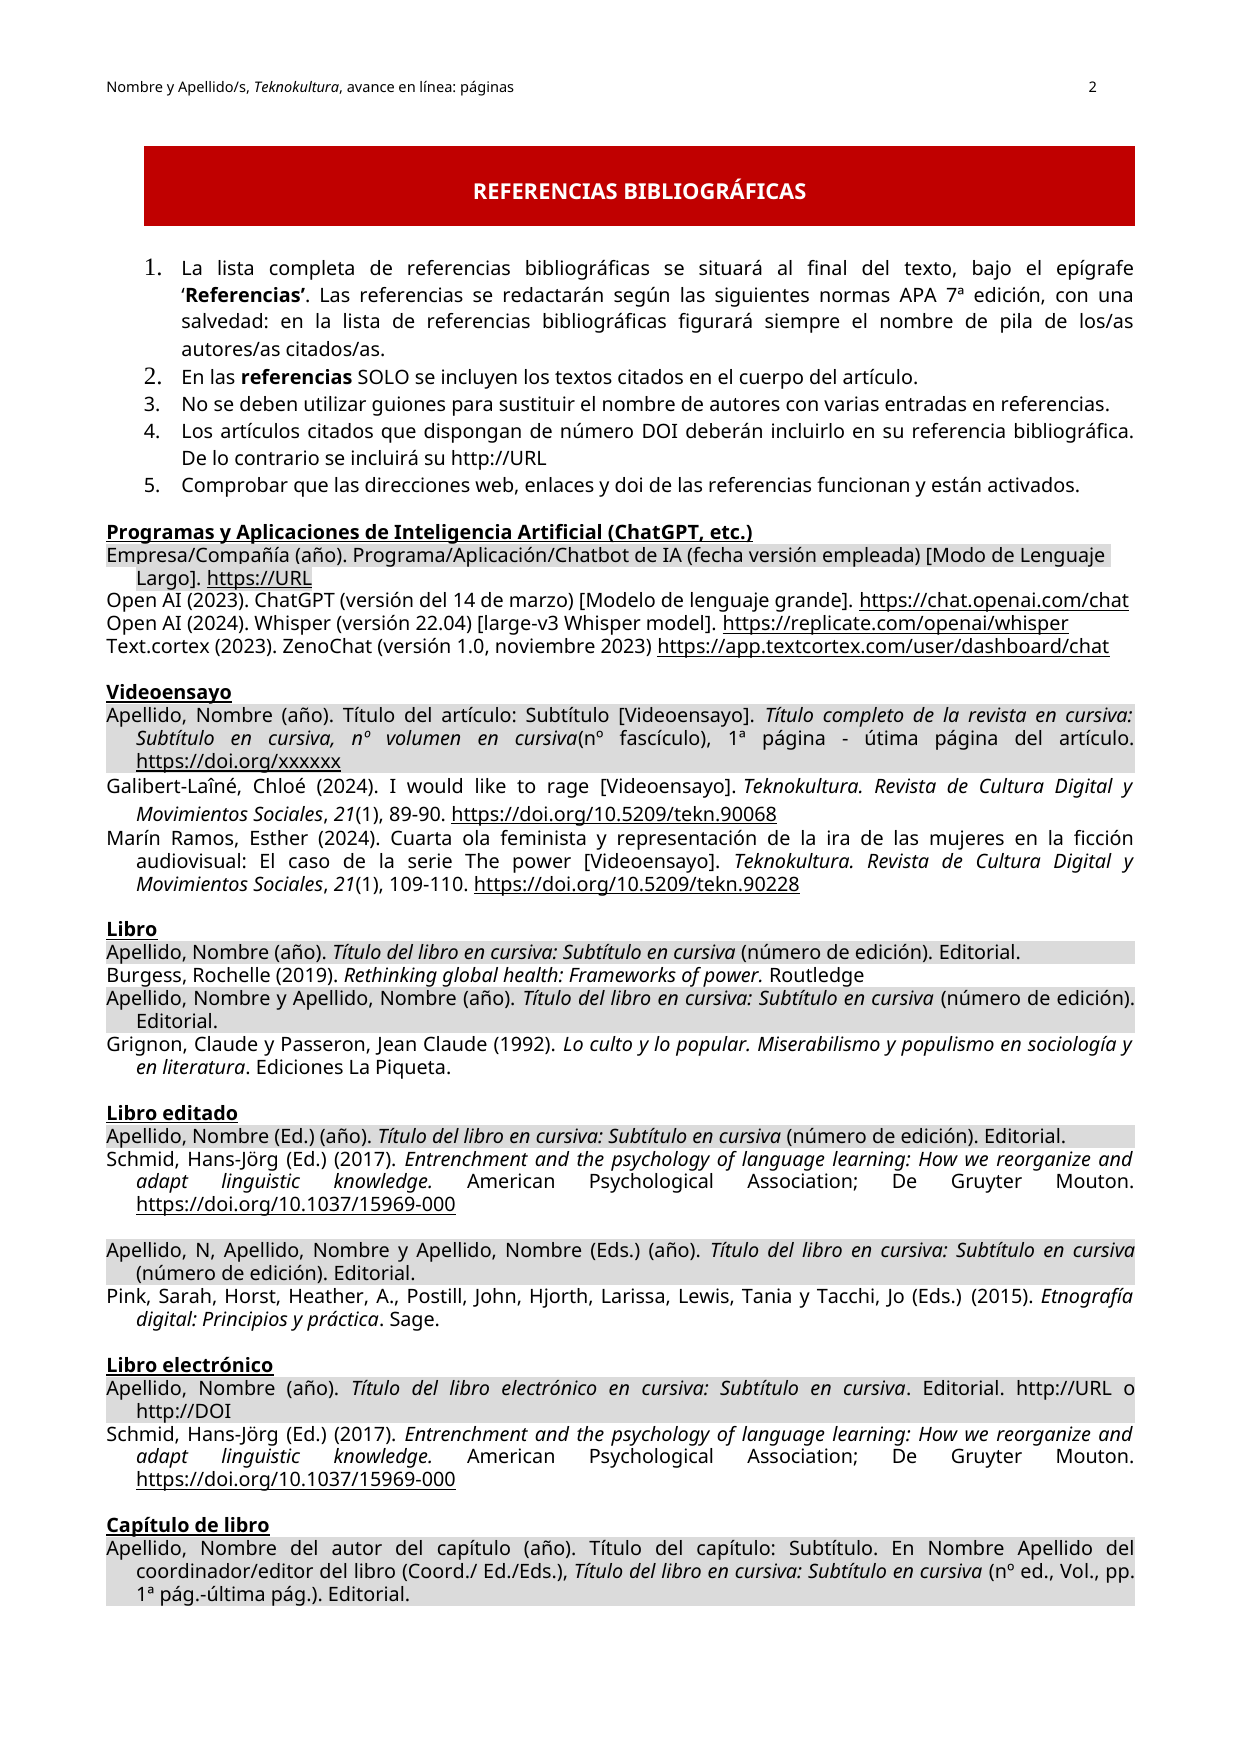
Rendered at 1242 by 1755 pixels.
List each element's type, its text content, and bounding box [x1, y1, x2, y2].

text Capítulo de libro [106, 1514, 1135, 1537]
text Libro electrónico [106, 1354, 1135, 1377]
text Apellido, Nombre (año). Título del libro en cursiva: Subtítulo en cursiva (número de edición). Editorial. [106, 941, 1135, 964]
text Open AI (2023). ChatGPT (versión del 14 de marzo) [Modelo de lenguaje grande]. https://chat.openai.com/chat [106, 589, 1135, 612]
text Apellido, Nombre (Ed.) (año). Título del libro en cursiva: Subtítulo en cursiva (número de edición). Editorial. [106, 1125, 1135, 1148]
list Los artículos citados que dispongan de número DOI deberán incluirlo en su referencia bibliográfica. De lo contrario se incluirá su http://URL [144, 417, 1135, 471]
list En las referencias SOLO se incluyen los textos citados en el cuerpo del artículo. [144, 362, 1135, 390]
text Burgess, Rochelle (2019). Rethinking global health: Frameworks of power. Routledge [106, 964, 1135, 987]
text Schmid, Hans-Jörg (Ed.) (2017). Entrenchment and the psychology of language learning: How we reorganize and adapt linguistic knowledge. American Psychological Association; De Gruyter Mouton. https://doi.org/10.1037/15969-000 [106, 1423, 1135, 1491]
list Comprobar que las direcciones web, enlaces y doi de las referencias funcionan y están activados. [144, 471, 1135, 498]
text Apellido, Nombre (año). Título del libro electrónico en cursiva: Subtítulo en cursiva. Editorial. http://URL o http://DOI [106, 1377, 1135, 1423]
text REFERENCIAS BIBLIOGRÁFICAS [144, 176, 1135, 206]
text Empresa/Compañía (año). Programa/Aplicación/Chatbot de IA (fecha versión empleada) [Modo de Lenguaje Largo]. https://URL [106, 544, 1135, 589]
text Apellido, Nombre y Apellido, Nombre (año). Título del libro en cursiva: Subtítulo en cursiva (número de edición). Editorial. [106, 987, 1135, 1033]
text Apellido, Nombre (año). Título del artículo: Subtítulo [Videoensayo]. Título completo de la revista en cursiva: Subtítulo en cursiva, nº volumen en cursiva(nº fascículo), 1ª página - útima página del artículo. https://doi.org/xxxxxx [106, 704, 1135, 773]
text Videoensayo [106, 681, 1135, 704]
text Programas y Aplicaciones de Inteligencia Artificial (ChatGPT, etc.) [106, 521, 1135, 544]
text Libro [106, 918, 1135, 941]
text Grignon, Claude y Passeron, Jean Claude (1992). Lo culto y lo popular. Miserabilismo y populismo en sociología y en literatura. Ediciones La Piqueta. [106, 1033, 1135, 1079]
text Marín Ramos, Esther (2024). Cuarta ola feminista y representación de la ira de las mujeres en la ficción audiovisual: El caso de la serie The power [Videoensayo]. Teknokultura. Revista de Cultura Digital y Movimientos Sociales, 21(1), 109-110. https://doi.org/10.5209/tekn.90228 [106, 827, 1135, 896]
text Open AI (2024). Whisper (versión 22.04) [large-v3 Whisper model]. https://replicate.com/openai/whisper [106, 612, 1135, 635]
text Text.cortex (2023). ZenoChat (versión 1.0, noviembre 2023) https://app.textcortex.com/user/dashboard/chat [106, 635, 1135, 658]
text Schmid, Hans-Jörg (Ed.) (2017). Entrenchment and the psychology of language learning: How we reorganize and adapt linguistic knowledge. American Psychological Association; De Gruyter Mouton. https://doi.org/10.1037/15969-000 [106, 1148, 1135, 1216]
text Apellido, Nombre del autor del capítulo (año). Título del capítulo: Subtítulo. En Nombre Apellido del coordinador/editor del libro (Coord./ Ed./Eds.), Título del libro en cursiva: Subtítulo en cursiva (nº ed., Vol., pp. 1ª pág.-última pág.). Editorial. [106, 1537, 1135, 1606]
text Libro editado [106, 1102, 1135, 1125]
list No se deben utilizar guiones para sustituir el nombre de autores con varias entradas en referencias. [144, 390, 1135, 417]
text Apellido, N, Apellido, Nombre y Apellido, Nombre (Eds.) (año). Título del libro en cursiva: Subtítulo en cursiva (número de edición). Editorial. [106, 1239, 1135, 1285]
list La lista completa de referencias bibliográficas se situará al final del texto, bajo el epígrafe ‘Referencias’. Las referencias se redactarán según las siguientes normas APA 7ª edición, con una salvedad: en la lista de referencias bibliográficas figurará siempre el nombre de pila de los/as autores/as citados/as. [144, 253, 1135, 362]
text Galibert-Laîné, Chloé (2024). I would like to rage [Videoensayo]. Teknokultura. Revista de Cultura Digital y Movimientos Sociales, 21(1), 89-90. https://doi.org/10.5209/tekn.90068 [106, 773, 1135, 827]
text Pink, Sarah, Horst, Heather, A., Postill, John, Hjorth, Larissa, Lewis, Tania y Tacchi, Jo (Eds.) (2015). Etnografía digital: Principios y práctica. Sage. [106, 1285, 1135, 1331]
